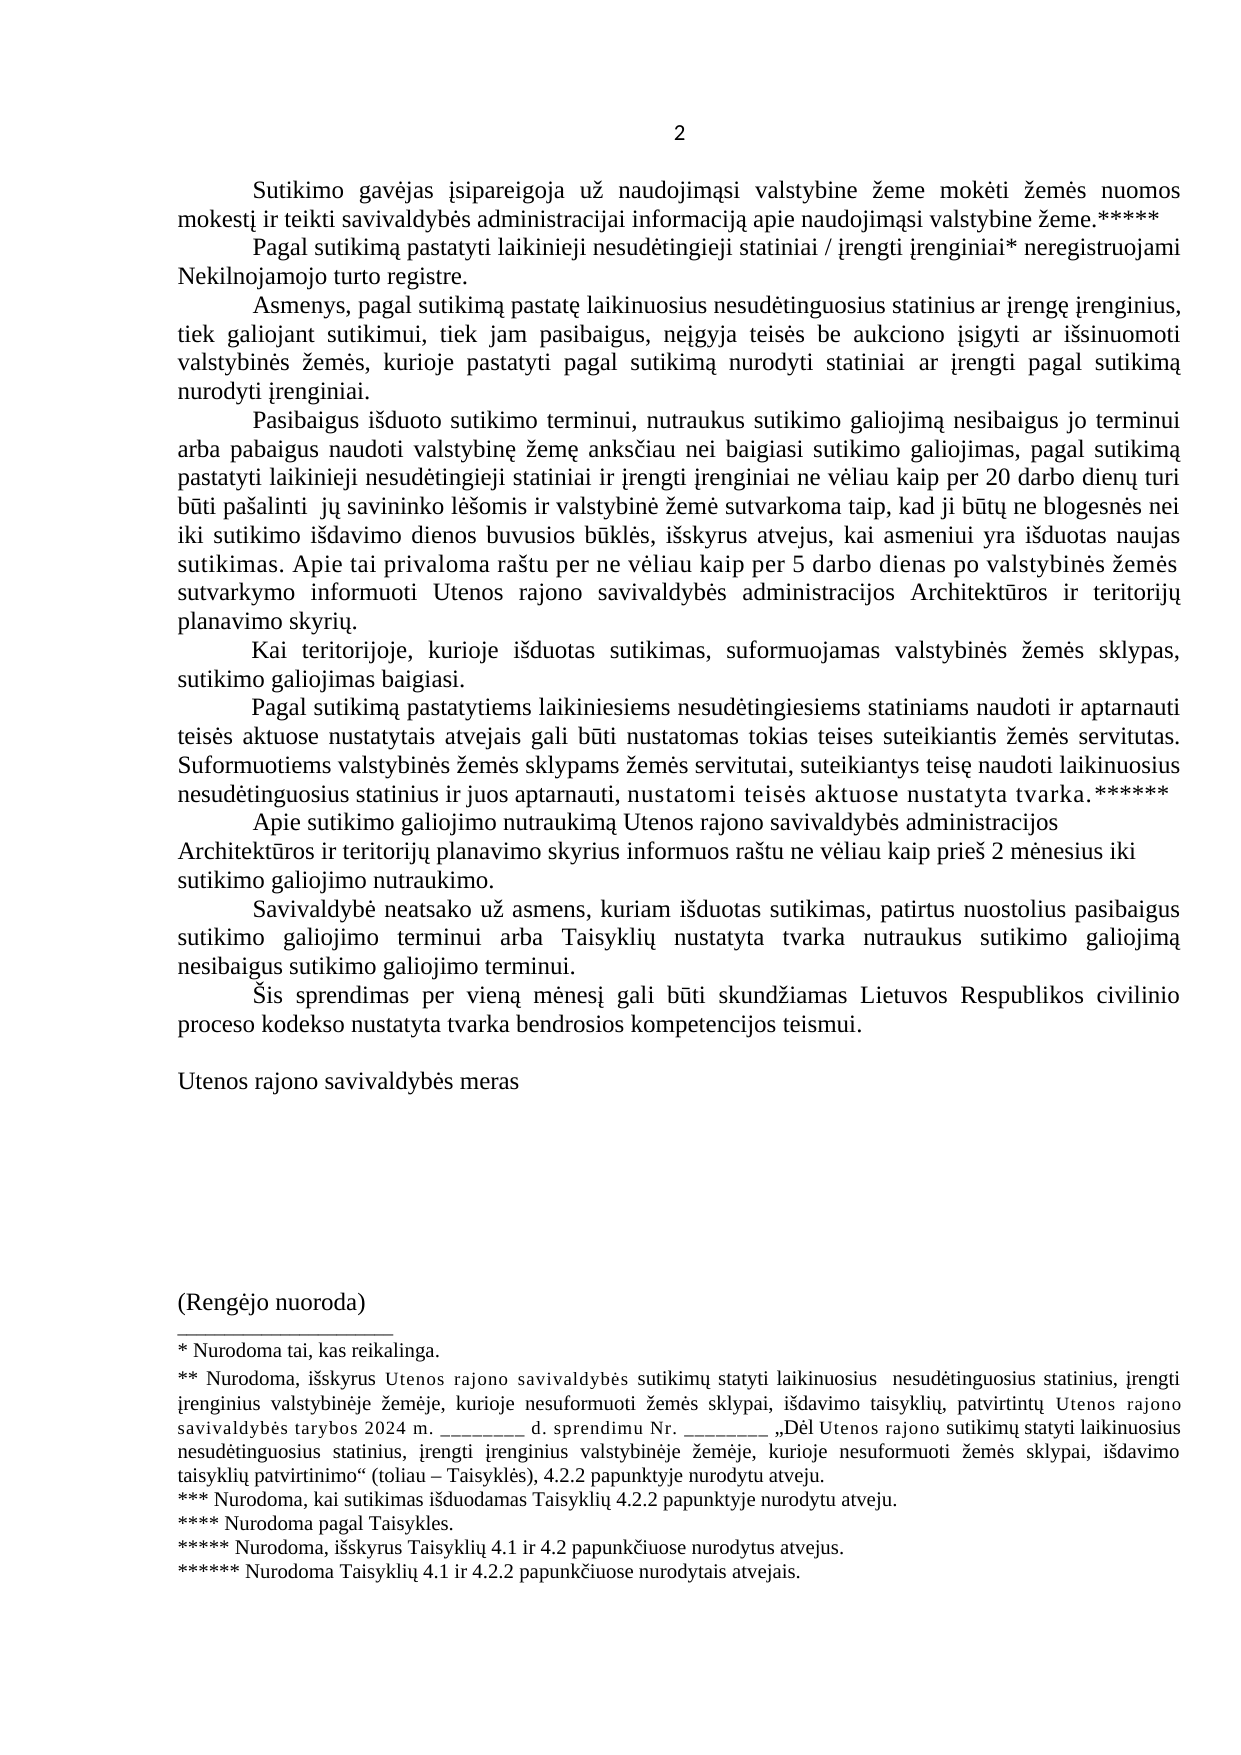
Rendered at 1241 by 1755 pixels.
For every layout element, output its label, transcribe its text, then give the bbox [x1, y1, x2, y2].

text (Rengėjo nuoroda) [177, 1287, 1181, 1316]
text Sutikimo gavėjas įsipareigoja už naudojimąsi valstybine žeme mokėti žemės nuomos mokestį ir teikti savivaldybės administracijai informaciją apie naudojimąsi valstybine žeme.***** [177, 175, 1181, 232]
text ** Nurodoma, išskyrus Utenos rajono savivaldybės sutikimų statyti laikinuosius nesudėtinguosius statinius, įrengti įrenginius valstybinėje žemėje, kurioje nesuformuoti žemės sklypai, išdavimo taisyklių, patvirtintų Utenos rajono savivaldybės tarybos 2024 m. ________ d. sprendimu Nr. ________ „Dėl Utenos rajono sutikimų statyti laikinuosius nesudėtinguosius statinius, įrengti įrenginius valstybinėje žemėje, kurioje nesuformuoti žemės sklypai, išdavimo taisyklių patvirtinimo“ (toliau – Taisyklės), 4.2.2 papunktyje nurodytu atveju. [177, 1362, 1181, 1487]
text Apie sutikimo galiojimo nutraukimą Utenos rajono savivaldybės administracijos Architektūros ir teritorijų planavimo skyrius informuos raštu ne vėliau kaip prieš 2 mėnesius iki sutikimo galiojimo nutraukimo. [177, 807, 1181, 894]
text ****** Nurodoma Taisyklių 4.1 ir 4.2.2 papunkčiuose nurodytais atvejais. [177, 1559, 1181, 1583]
text Pagal sutikimą pastatyti laikinieji nesudėtingieji statiniai / įrengti įrenginiai* neregistruojami Nekilnojamojo turto registre. [177, 232, 1181, 290]
text sutvarkymo informuoti Utenos rajono savivaldybės administracijos Architektūros ir teritorijų planavimo skyrių. [177, 577, 1181, 635]
text Pasibaigus išduoto sutikimo terminui, nutraukus sutikimo galiojimą nesibaigus jo terminui arba pabaigus naudoti valstybinę žemę anksčiau nei baigiasi sutikimo galiojimas, pagal sutikimą pastatyti laikinieji nesudėtingieji statiniai ir įrengti įrenginiai ne vėliau kaip per 20 darbo dienų turi būti pašalinti jų savininko lėšomis ir valstybinė žemė sutvarkoma taip, kad ji būtų ne blogesnės nei iki sutikimo išdavimo dienos buvusios būklės, išskyrus atvejus, kai asmeniui yra išduotas naujas sutikimas. Apie tai privaloma raštu per ne vėliau kaip per 5 darbo dienas po valstybinės žemės [177, 405, 1181, 577]
text Pagal sutikimą pastatytiems laikiniesiems nesudėtingiesiems statiniams naudoti ir aptarnauti teisės aktuose nustatytais atvejais gali būti nustatomas tokias teises suteikiantis žemės servitutas. Suformuotiems valstybinės žemės sklypams žemės servitutai, suteikiantys teisę naudoti laikinuosius nesudėtinguosius statinius ir juos aptarnauti, nustatomi teisės aktuose nustatyta tvarka.****** [177, 692, 1181, 807]
text **** Nurodoma pagal Taisykles. [177, 1511, 1181, 1535]
text Kai teritorijoje, kurioje išduotas sutikimas, suformuojamas valstybinės žemės sklypas, sutikimo galiojimas baigiasi. [177, 635, 1181, 692]
text *** Nurodoma, kai sutikimas išduodamas Taisyklių 4.2.2 papunktyje nurodytu atveju. [177, 1487, 1181, 1511]
text Asmenys, pagal sutikimą pastatę laikinuosius nesudėtinguosius statinius ar įrengę įrenginius, tiek galiojant sutikimui, tiek jam pasibaigus, neįgyja teisės be aukciono įsigyti ar išsinuomoti valstybinės žemės, kurioje pastatyti pagal sutikimą nurodyti statiniai ar įrengti pagal sutikimą nurodyti įrenginiai. [177, 290, 1181, 405]
text Savivaldybė neatsako už asmens, kuriam išduotas sutikimas, patirtus nuostolius pasibaigus sutikimo galiojimo terminui arba Taisyklių nustatyta tvarka nutraukus sutikimo galiojimą nesibaigus sutikimo galiojimo terminui. [177, 894, 1181, 980]
text * Nurodoma tai, kas reikalinga. [177, 1338, 1181, 1362]
text Šis sprendimas per vieną mėnesį gali būti skundžiamas Lietuvos Respublikos civilinio proceso kodekso nustatyta tvarka bendrosios kompetencijos teismui. [177, 980, 1181, 1037]
text _______________________ [177, 1316, 1181, 1338]
text ***** Nurodoma, išskyrus Taisyklių 4.1 ir 4.2 papunkčiuose nurodytus atvejus. [177, 1535, 1181, 1559]
text Utenos rajono savivaldybės meras [177, 1066, 1181, 1095]
